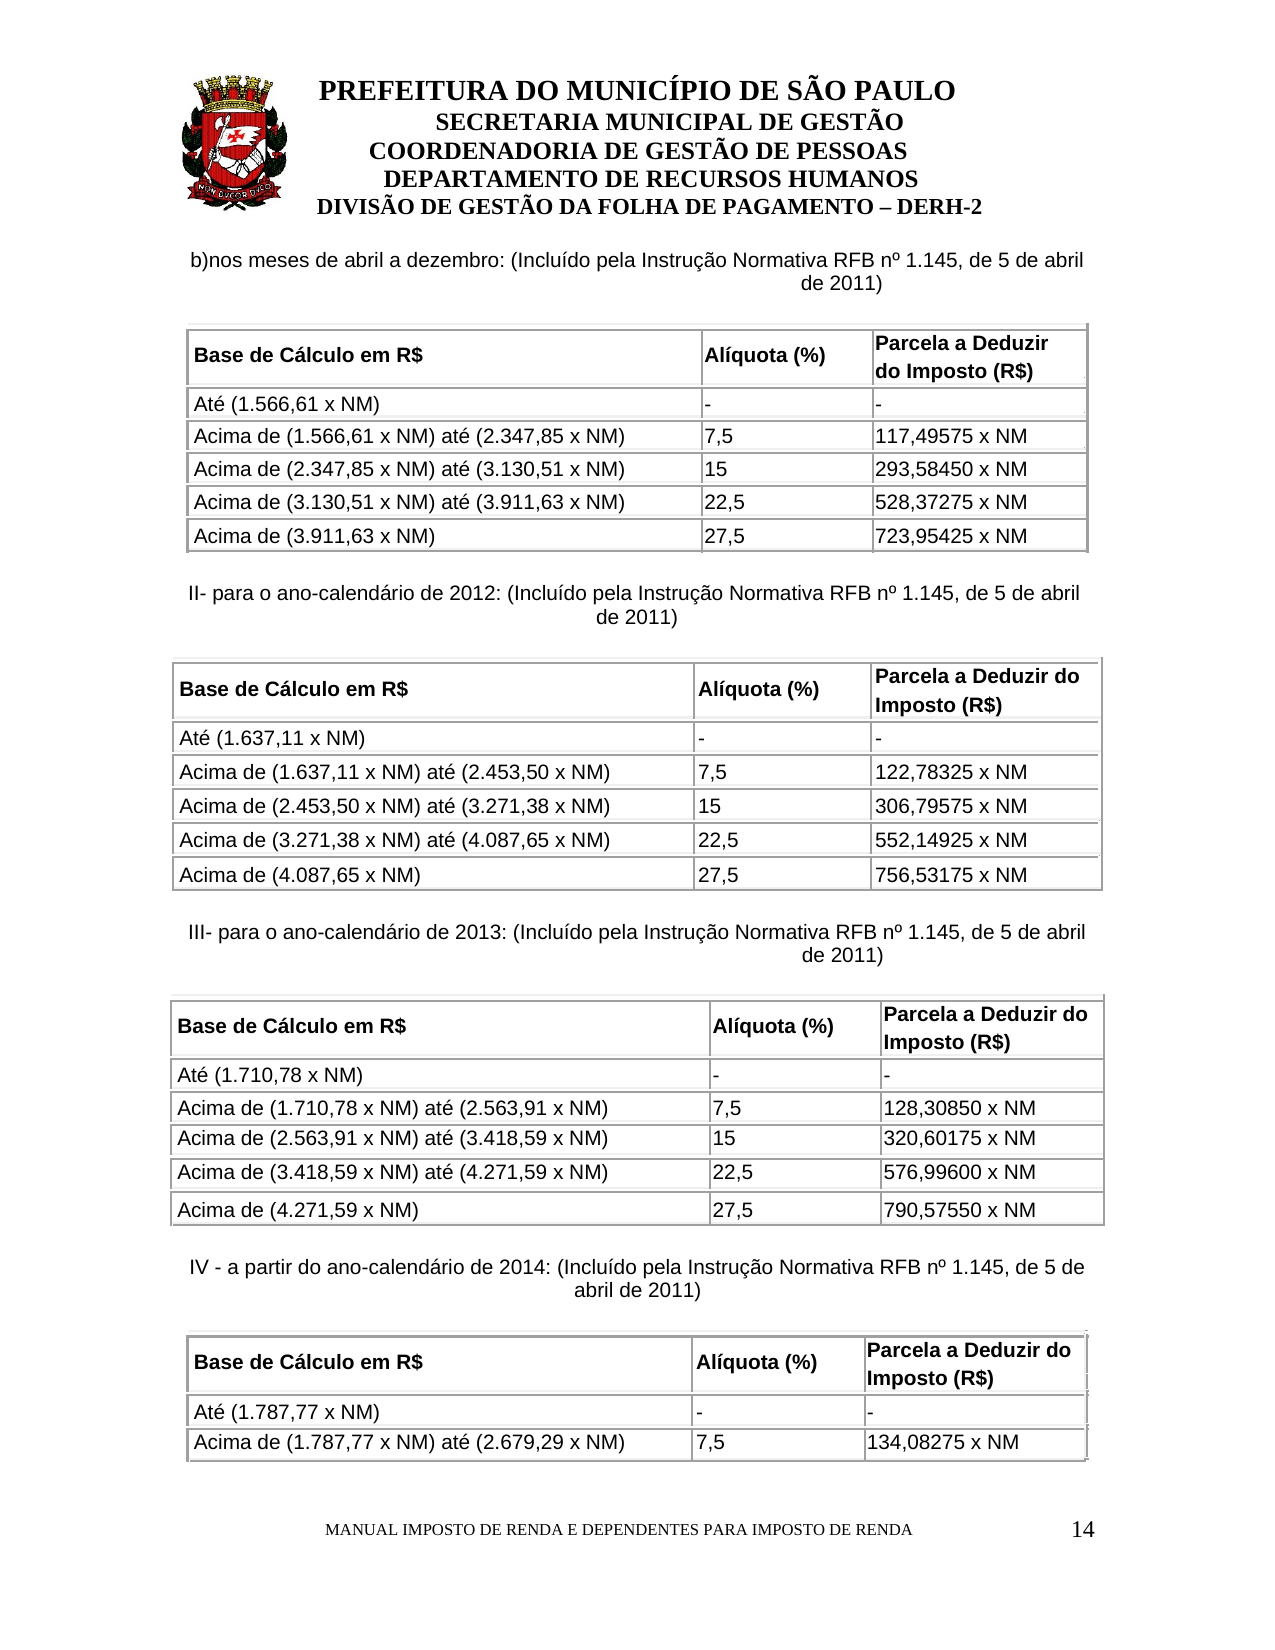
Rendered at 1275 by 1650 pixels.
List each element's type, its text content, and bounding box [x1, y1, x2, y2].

table_cell 576,99600 x NM [882, 1160, 1103, 1183]
text IV - a partir do ano-calendário de 2014: (Incluído pela Instrução Normativa RFB nº 1.145, de 5 de abril de 2011) [171, 1256, 1104, 1302]
table_cell Base de Cálculo em R$ [189, 1338, 691, 1373]
table_cell Alíquota (%) [703, 331, 872, 367]
table_cell 7,5 [693, 1430, 864, 1454]
table_cell Acima de (2.563,91 x NM) até (3.418,59 x NM) [172, 1126, 709, 1150]
table_cell 528,37275 x NM [874, 487, 1086, 513]
table_cell Acima de (1.566,61 x NM) até (2.347,85 x NM) [189, 422, 701, 448]
table_header [710, 996, 881, 1000]
table_cell Alíquota (%) [695, 664, 870, 700]
table_cell Alíquota (%) [693, 1338, 864, 1373]
table_cell - [872, 723, 1098, 750]
table_cell 122,78325 x NM [872, 756, 1098, 784]
table_cell Parcela a Deduzir do [882, 1002, 1103, 1026]
text SECRETARIA MUNICIPAL DE GESTÃO [435, 107, 1125, 136]
table_cell 756,53175 x NM [872, 858, 1098, 887]
table_cell Acima de (1.710,78 x NM) até (2.563,91 x NM) [172, 1093, 709, 1119]
table_cell Base de Cálculo em R$ [189, 331, 701, 367]
table_cell Até (1.787,77 x NM) [189, 1396, 691, 1423]
table_cell 552,14925 x NM [872, 824, 1098, 852]
table_cell Acima de (1.787,77 x NM) até (2.679,29 x NM) [189, 1430, 691, 1454]
table_cell Parcela a Deduzir do [866, 1338, 1084, 1362]
table_cell - [874, 389, 1086, 415]
table_cell - [693, 1396, 864, 1423]
table_cell Até (1.637,11 x NM) [174, 723, 693, 750]
table_cell Até (1.566,61 x NM) [189, 389, 701, 415]
table_cell do Imposto (R$) [874, 355, 1086, 382]
table_cell 7,5 [711, 1093, 880, 1119]
table_cell 15 [711, 1126, 880, 1150]
table_cell [695, 700, 870, 716]
table_cell - [866, 1396, 1084, 1423]
table_cell 306,79575 x NM [872, 790, 1098, 818]
table_cell 320,60175 x NM [882, 1126, 1103, 1150]
table_cell 27,5 [695, 858, 870, 887]
table_cell Parcela a Deduzir [874, 331, 1086, 354]
table_cell 7,5 [695, 756, 870, 784]
table_cell Parcela a Deduzir do [872, 664, 1098, 688]
table_cell Acima de (4.087,65 x NM) [174, 858, 693, 887]
table_cell [711, 1038, 880, 1054]
table_cell Imposto (R$) [872, 688, 1098, 716]
table_cell 128,30850 x NM [882, 1093, 1103, 1119]
table_cell [189, 367, 701, 382]
table_cell [174, 700, 693, 716]
table_header [881, 996, 1103, 1000]
table_cell Alíquota (%) [711, 1002, 880, 1038]
table_cell - [695, 723, 870, 750]
table_cell [189, 1374, 691, 1389]
table_cell - [703, 389, 872, 415]
table_cell Acima de (3.130,51 x NM) até (3.911,63 x NM) [189, 487, 701, 513]
table_cell 7,5 [703, 422, 872, 448]
table_cell 22,5 [703, 487, 872, 513]
text PREFEITURA DO MUNICÍPIO DE SÃO PAULO [319, 73, 1125, 107]
table_cell Base de Cálculo em R$ [172, 1002, 709, 1038]
table_cell [703, 367, 872, 382]
text MANUAL IMPOSTO DE RENDA E DEPENDENTES PARA IMPOSTO DE RENDA 14 [325, 1500, 1125, 1543]
list - para o ano-calendário de 2013: (Incluído pela Instrução Normativa RFB nº 1.145, de 5 de abril de 2011) [185, 921, 1089, 967]
table_cell Acima de (3.418,59 x NM) até (4.271,59 x NM) [172, 1160, 709, 1183]
table_cell Acima de (3.911,63 x NM) [189, 520, 701, 548]
table_cell 27,5 [711, 1193, 880, 1222]
table_cell [693, 1374, 864, 1389]
list - para o ano-calendário de 2012: (Incluído pela Instrução Normativa RFB nº 1.145, de 5 de abril [188, 581, 1125, 605]
table_cell 134,08275 x NM [866, 1430, 1084, 1454]
text DIVISÃO DE GESTÃO DA FOLHA DE PAGAMENTO – DERH-2 [317, 193, 1125, 220]
table_header [171, 996, 710, 1000]
text COORDENADORIA DE GESTÃO DE PESSOAS [369, 136, 1125, 164]
text DEPARTAMENTO DE RECURSOS HUMANOS [383, 164, 1125, 193]
table_cell Imposto (R$) [882, 1026, 1103, 1054]
table_cell - [711, 1060, 880, 1087]
table_cell Acima de (2.347,85 x NM) até (3.130,51 x NM) [189, 454, 701, 481]
table_cell 117,49575 x NM [874, 422, 1086, 448]
table_cell 723,95425 x NM [874, 520, 1086, 548]
table_cell 27,5 [703, 520, 872, 548]
table_cell Imposto (R$) [866, 1362, 1084, 1389]
list nos meses de abril a dezembro: (Incluído pela Instrução Normativa RFB nº 1.145, de 5 de abril de 2011) [187, 249, 1087, 295]
table_cell Acima de (1.637,11 x NM) até (2.453,50 x NM) [174, 756, 693, 784]
table_cell Base de Cálculo em R$ [174, 664, 693, 700]
text de 2011) [596, 605, 1125, 629]
table_cell 15 [703, 454, 872, 481]
table_cell Acima de (3.271,38 x NM) até (4.087,65 x NM) [174, 824, 693, 852]
table_cell Acima de (2.453,50 x NM) até (3.271,38 x NM) [174, 790, 693, 818]
table_cell [172, 1038, 709, 1054]
table_cell 22,5 [695, 824, 870, 852]
table_cell Até (1.710,78 x NM) [172, 1060, 709, 1087]
table_cell - [882, 1060, 1103, 1087]
table_cell 22,5 [711, 1160, 880, 1183]
table_cell 293,58450 x NM [874, 454, 1086, 481]
table_cell 790,57550 x NM [882, 1193, 1103, 1222]
table_cell 15 [695, 790, 870, 818]
table_cell Acima de (4.271,59 x NM) [172, 1193, 709, 1222]
